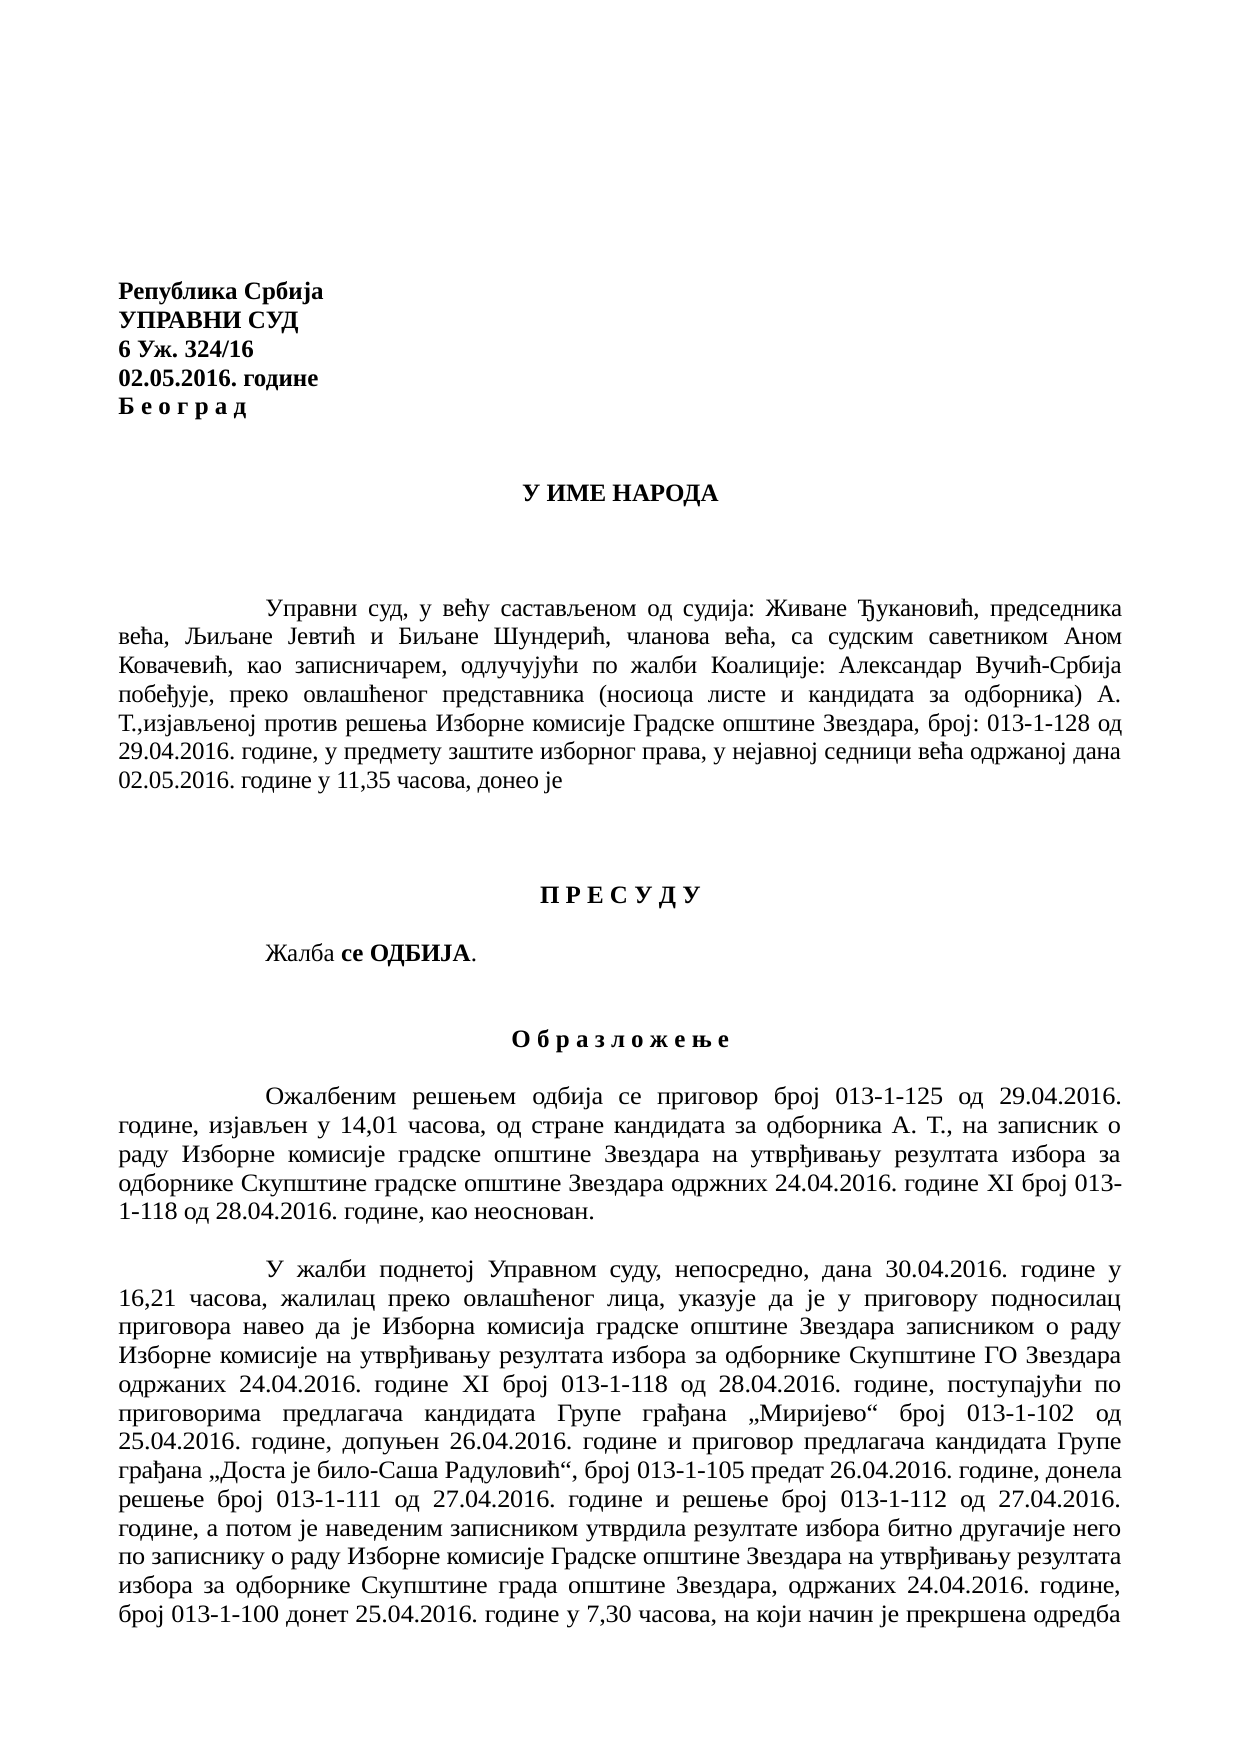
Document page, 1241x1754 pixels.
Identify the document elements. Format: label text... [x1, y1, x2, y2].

text УПРАВНИ СУД [118, 305, 1122, 334]
text Република Србија [118, 87, 1122, 305]
text 6 Уж. 324/16 [118, 334, 1122, 363]
text 02.05.2016. године [118, 363, 1122, 391]
text Управни суд, у већу састављеном од судија: Живане Ђукановић, председника већа, Љиљане Јевтић и Биљане Шундерић, чланова већа, са судским саветником Аном Ковачевић, као записничарем, одлучујући по жалби Коалиције: Александар Вучић-Србија побеђује, преко овлашћеног представника (носиоца листе и кандидата за одборника) А. Т.,изјављеној против решења Изборне комисије Градске општине Звездара, број: 013-1-128 од 29.04.2016. године, у предмету заштите изборног права, у нејавној седници већа одржаној дана 02.05.2016. године у 11,35 часова, донео је [118, 593, 1122, 794]
text П Р Е С У Д У [118, 880, 1122, 909]
text Б е о г р а д [118, 391, 1122, 420]
text Жалба се ОДБИЈА. [118, 938, 1122, 966]
text О б р а з л о ж е њ е [118, 1024, 1122, 1053]
text У жалби поднетој Управном суду, непосредно, дана 30.04.2016. године у 16,21 часова, жалилац преко овлашћеног лица, указује да је у приговору подносилац приговора навео да је Изборна комисија градске општине Звездара записником о раду Изборне комисије на утврђивању резултата избора за одборнике Скупштине ГО Звездара одржаних 24.04.2016. године XI број 013-1-118 од 28.04.2016. године, поступајући по приговорима предлагача кандидата Групе грађана „Миријево“ број 013-1-102 од 25.04.2016. године, допуњен 26.04.2016. године и приговор предлагача кандидата Групе грађана „Доста је било-Саша Радуловић“, број 013-1-105 предат 26.04.2016. године, донела решење број 013-1-111 од 27.04.2016. године и решење број 013-1-112 од 27.04.2016. године, а потом је наведеним записником утврдила резултате избора битно другачије него по записнику о раду Изборне комисије Градске општине Звездара на утврђивању резултата избора за одборнике Скупштине града општине Звездара, одржаних 24.04.2016. године, број 013-1-100 донет 25.04.2016. године у 7,30 часова, на који начин је прекршена одредба [118, 1254, 1122, 1628]
text У ИМЕ НАРОДА [118, 478, 1122, 506]
text Ожалбеним решењем одбија се приговор број 013-1-125 од 29.04.2016. године, изјављен у 14,01 часова, од стране кандидата за одборника А. Т., на записник о раду Изборне комисије градске општине Звездара на утврђивању резултата избора за одборнике Скупштине градске општине Звездара одржних 24.04.2016. године XI број 013-1-118 од 28.04.2016. године, као неоснован. [118, 1081, 1122, 1225]
